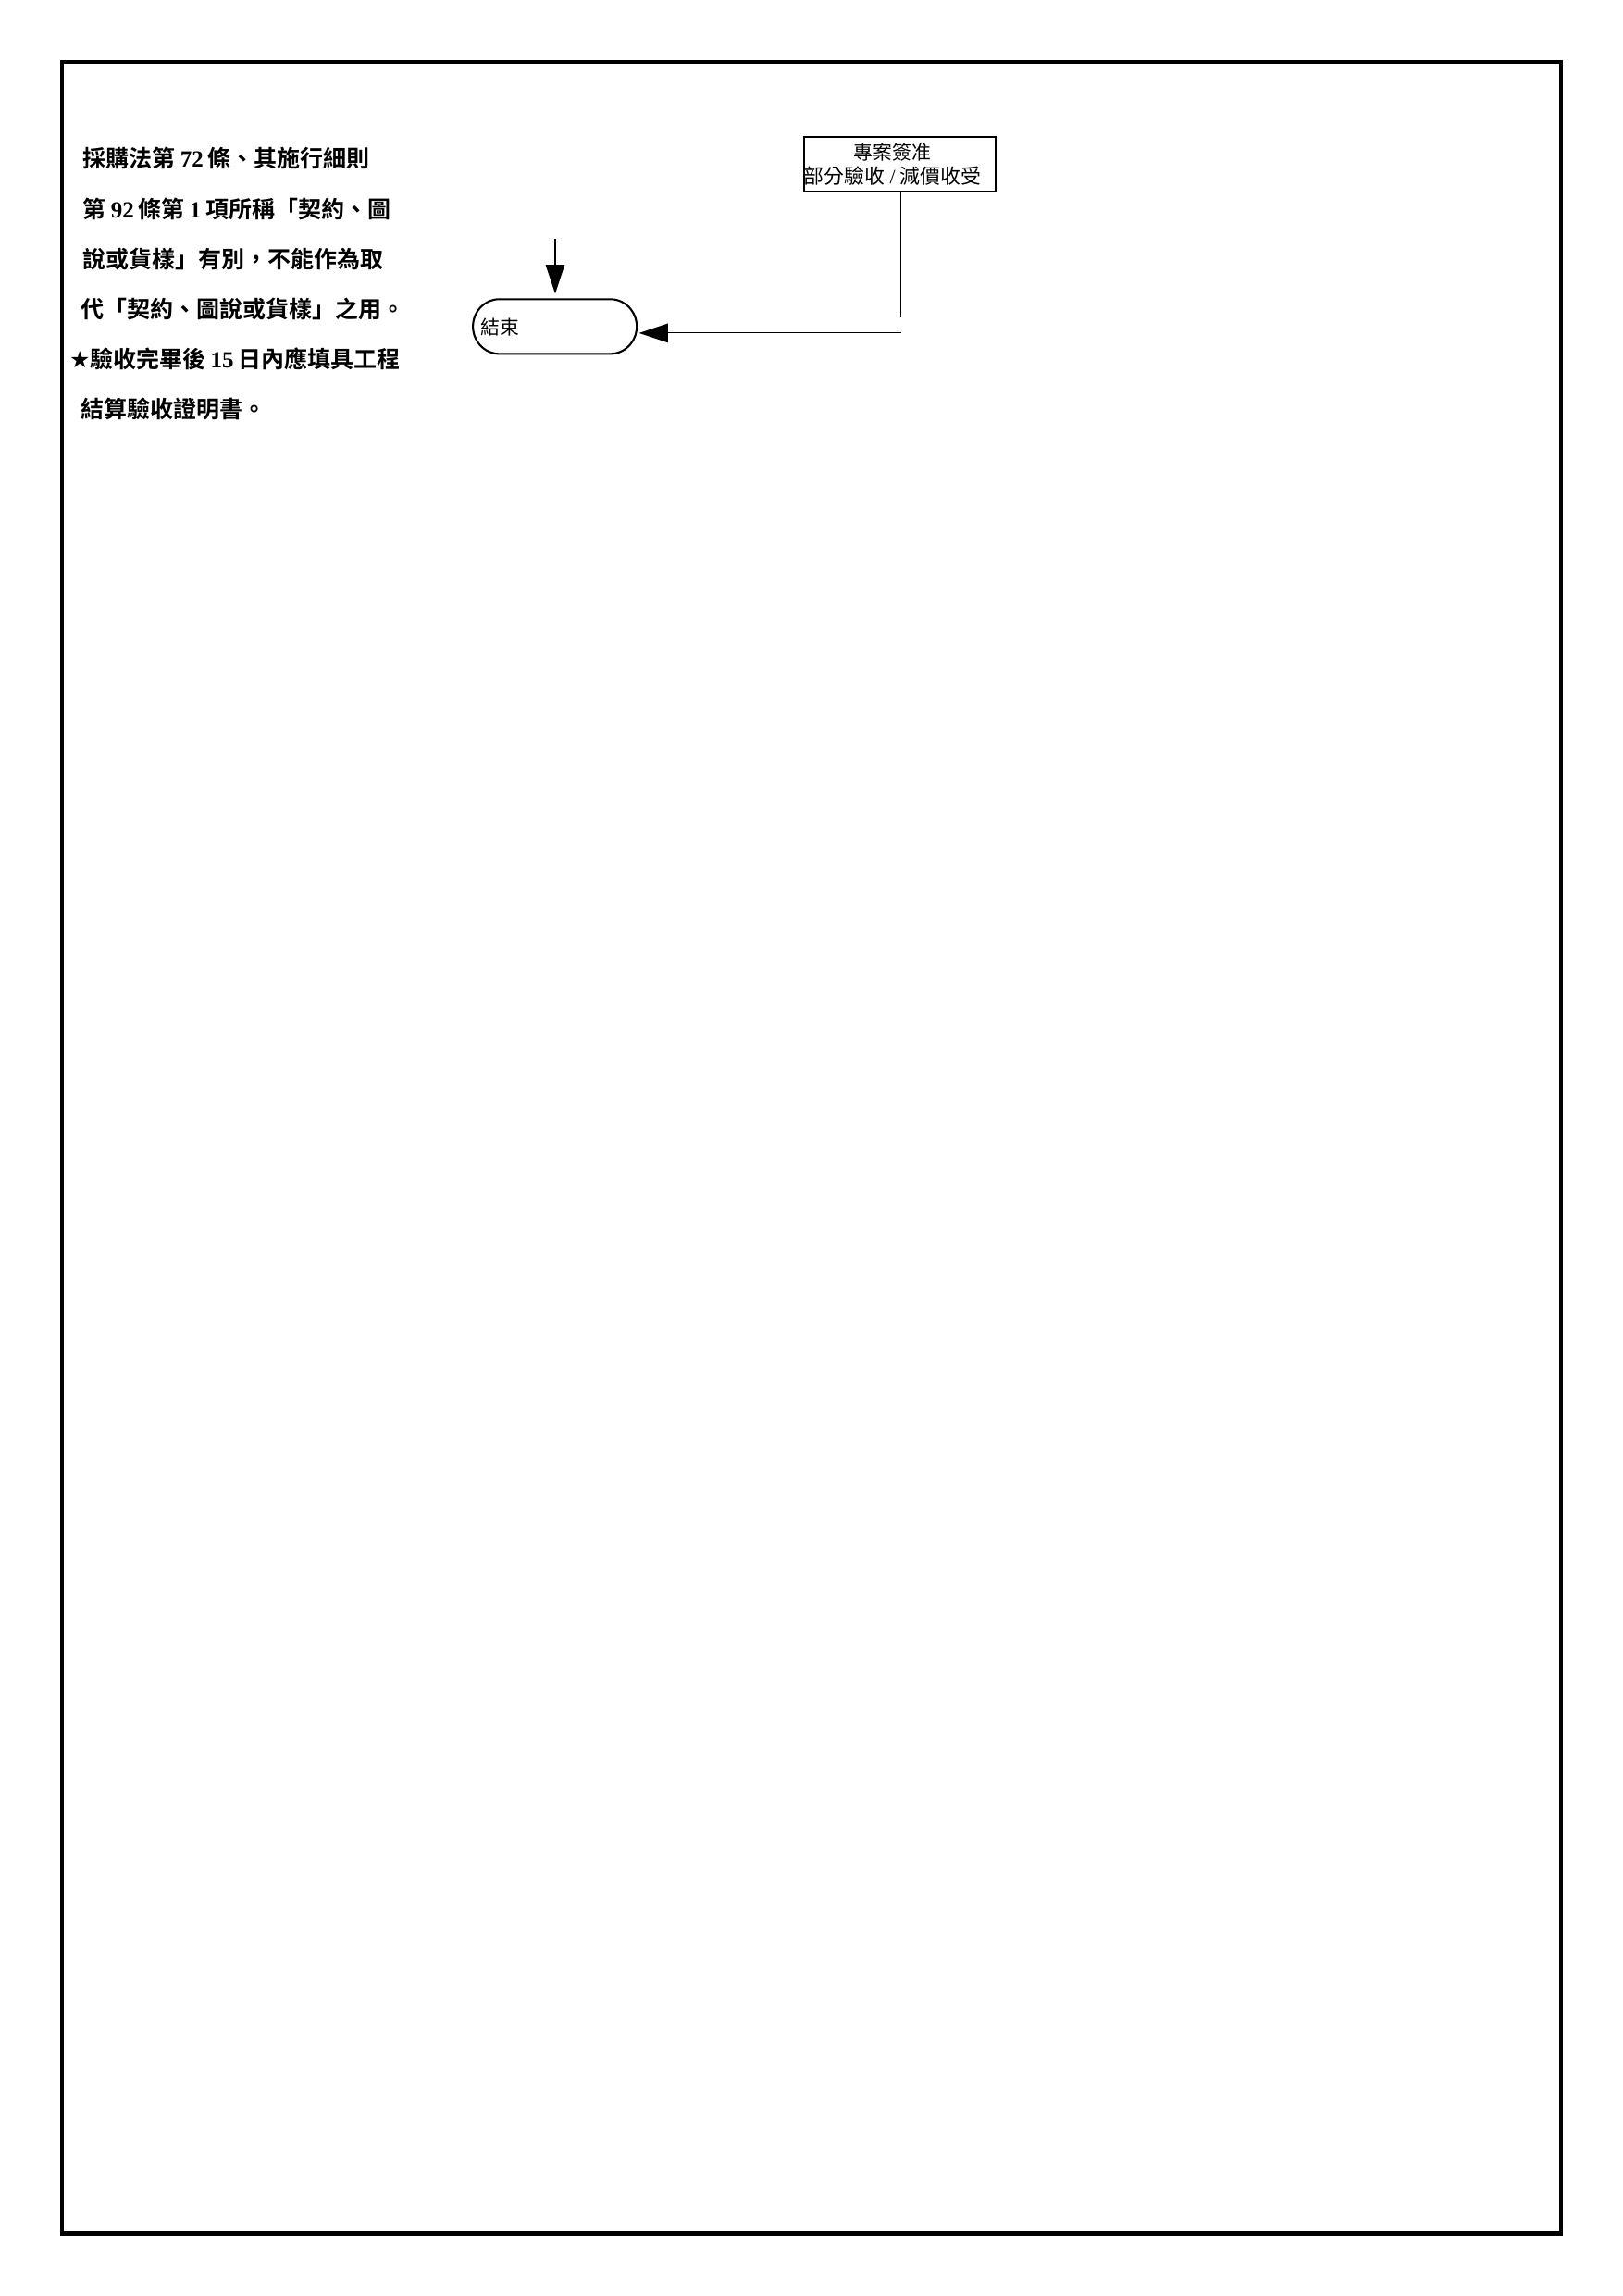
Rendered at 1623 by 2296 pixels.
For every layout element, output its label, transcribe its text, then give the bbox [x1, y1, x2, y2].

text 結算驗收證明書。 [69, 386, 1554, 425]
text 代「契約、圖說或貨樣」之用。 [69, 286, 1554, 325]
text 說或貨樣」有別，不能作為取 [69, 236, 900, 274]
text 採購法第72條、其施行細則 [69, 135, 1554, 174]
text 第92條第1項所稱「契約、圖 [69, 186, 900, 224]
text [901, 236, 1554, 274]
text [805, 186, 995, 191]
text [901, 186, 1554, 224]
text ★驗收完畢後15日內應填具工程 [69, 336, 1554, 375]
